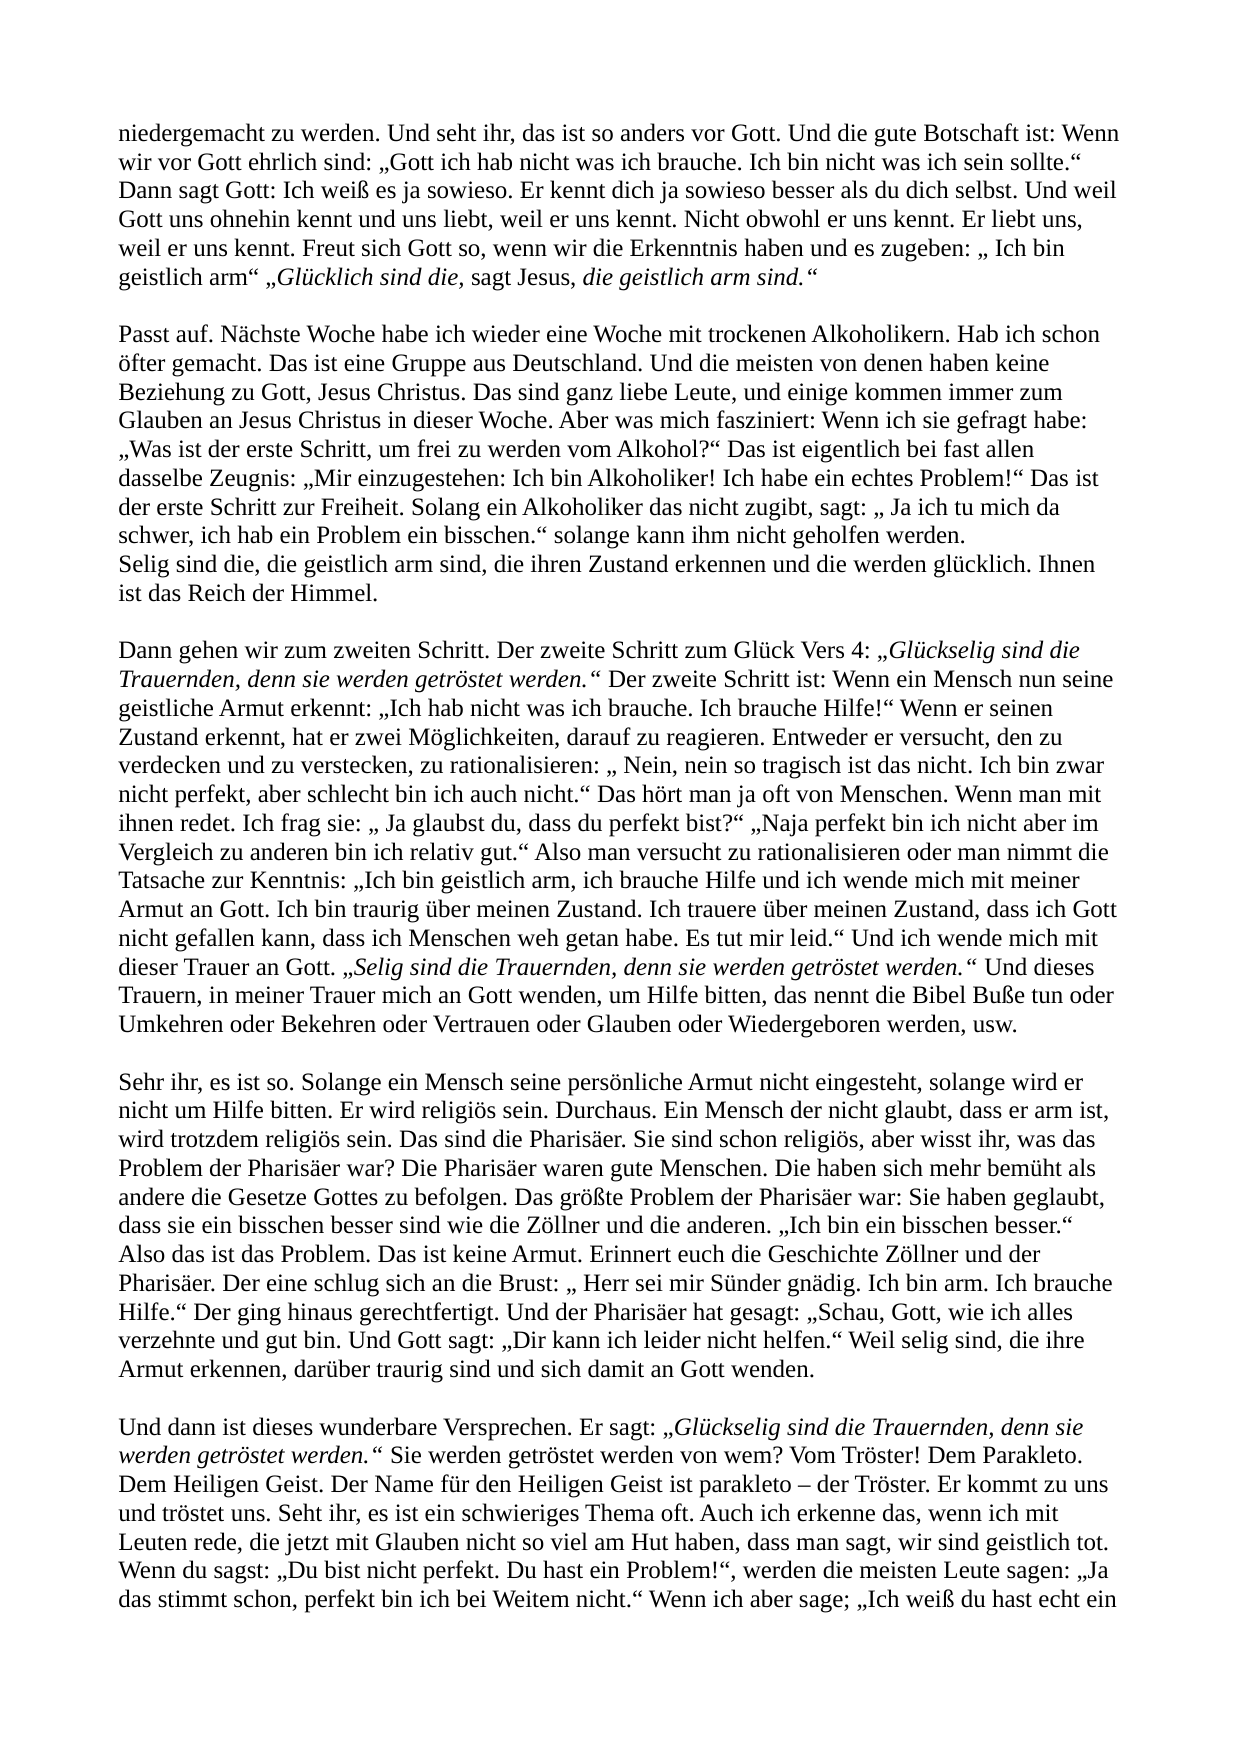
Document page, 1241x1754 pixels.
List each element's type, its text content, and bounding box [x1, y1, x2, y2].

text Passt auf. Nächste Woche habe ich wieder eine Woche mit trockenen Alkoholikern. Hab ich schon öfter gemacht. Das ist eine Gruppe aus Deutschland. Und die meisten von denen haben keine Beziehung zu Gott, Jesus Christus. Das sind ganz liebe Leute, und einige kommen immer zum Glauben an Jesus Christus in dieser Woche. Aber was mich fasziniert: Wenn ich sie gefragt habe: „Was ist der erste Schritt, um frei zu werden vom Alkohol?“ Das ist eigentlich bei fast allen dasselbe Zeugnis: „Mir einzugestehen: Ich bin Alkoholiker! Ich habe ein echtes Problem!“ Das ist der erste Schritt zur Freiheit. Solang ein Alkoholiker das nicht zugibt, sagt: „ Ja ich tu mich da schwer, ich hab ein Problem ein bisschen.“ solange kann ihm nicht geholfen werden. [118, 319, 1122, 549]
text Selig sind die, die geistlich arm sind, die ihren Zustand erkennen und die werden glücklich. Ihnen ist das Reich der Himmel. [118, 549, 1122, 607]
text Sehr ihr, es ist so. Solange ein Mensch seine persönliche Armut nicht eingesteht, solange wird er nicht um Hilfe bitten. Er wird religiös sein. Durchaus. Ein Mensch der nicht glaubt, dass er arm ist, wird trotzdem religiös sein. Das sind die Pharisäer. Sie sind schon religiös, aber wisst ihr, was das Problem der Pharisäer war? Die Pharisäer waren gute Menschen. Die haben sich mehr bemüht als andere die Gesetze Gottes zu befolgen. Das größte Problem der Pharisäer war: Sie haben geglaubt, dass sie ein bisschen besser sind wie die Zöllner und die anderen. „Ich bin ein bisschen besser.“ Also das ist das Problem. Das ist keine Armut. Erinnert euch die Geschichte Zöllner und der Pharisäer. Der eine schlug sich an die Brust: „ Herr sei mir Sünder gnädig. Ich bin arm. Ich brauche Hilfe.“ Der ging hinaus gerechtfertigt. Und der Pharisäer hat gesagt: „Schau, Gott, wie ich alles verzehnte und gut bin. Und Gott sagt: „Dir kann ich leider nicht helfen.“ Weil selig sind, die ihre Armut erkennen, darüber traurig sind und sich damit an Gott wenden. [118, 1067, 1122, 1383]
text Dann gehen wir zum zweiten Schritt. Der zweite Schritt zum Glück Vers 4: „Glückselig sind die Trauernden, denn sie werden getröstet werden.“ Der zweite Schritt ist: Wenn ein Mensch nun seine geistliche Armut erkennt: „Ich hab nicht was ich brauche. Ich brauche Hilfe!“ Wenn er seinen Zustand erkennt, hat er zwei Möglichkeiten, darauf zu reagieren. Entweder er versucht, den zu verdecken und zu verstecken, zu rationalisieren: „ Nein, nein so tragisch ist das nicht. Ich bin zwar nicht perfekt, aber schlecht bin ich auch nicht.“ Das hört man ja oft von Menschen. Wenn man mit ihnen redet. Ich frag sie: „ Ja glaubst du, dass du perfekt bist?“ „Naja perfekt bin ich nicht aber im Vergleich zu anderen bin ich relativ gut.“ Also man versucht zu rationalisieren oder man nimmt die Tatsache zur Kenntnis: „Ich bin geistlich arm, ich brauche Hilfe und ich wende mich mit meiner Armut an Gott. Ich bin traurig über meinen Zustand. Ich trauere über meinen Zustand, dass ich Gott nicht gefallen kann, dass ich Menschen weh getan habe. Es tut mir leid.“ Und ich wende mich mit dieser Trauer an Gott. „Selig sind die Trauernden, denn sie werden getröstet werden.“ Und dieses Trauern, in meiner Trauer mich an Gott wenden, um Hilfe bitten, das nennt die Bibel Buße tun oder Umkehren oder Bekehren oder Vertrauen oder Glauben oder Wiedergeboren werden, usw. [118, 636, 1122, 1038]
text Und dann ist dieses wunderbare Versprechen. Er sagt: „Glückselig sind die Trauernden, denn sie werden getröstet werden.“ Sie werden getröstet werden von wem? Vom Tröster! Dem Parakleto. Dem Heiligen Geist. Der Name für den Heiligen Geist ist parakleto – der Tröster. Er kommt zu uns und tröstet uns. Seht ihr, es ist ein schwieriges Thema oft. Auch ich erkenne das, wenn ich mit Leuten rede, die jetzt mit Glauben nicht so viel am Hut haben, dass man sagt, wir sind geistlich tot. Wenn du sagst: „Du bist nicht perfekt. Du hast ein Problem!“, werden die meisten Leute sagen: „Ja das stimmt schon, perfekt bin ich bei Weitem nicht.“ Wenn ich aber sage; „Ich weiß du hast echt ein [118, 1412, 1122, 1613]
text niedergemacht zu werden. Und seht ihr, das ist so anders vor Gott. Und die gute Botschaft ist: Wenn wir vor Gott ehrlich sind: „Gott ich hab nicht was ich brauche. Ich bin nicht was ich sein sollte.“ Dann sagt Gott: Ich weiß es ja sowieso. Er kennt dich ja sowieso besser als du dich selbst. Und weil Gott uns ohnehin kennt und uns liebt, weil er uns kennt. Nicht obwohl er uns kennt. Er liebt uns, weil er uns kennt. Freut sich Gott so, wenn wir die Erkenntnis haben und es zugeben: „ Ich bin geistlich arm“ „Glücklich sind die, sagt Jesus, die geistlich arm sind.“ [118, 118, 1122, 291]
